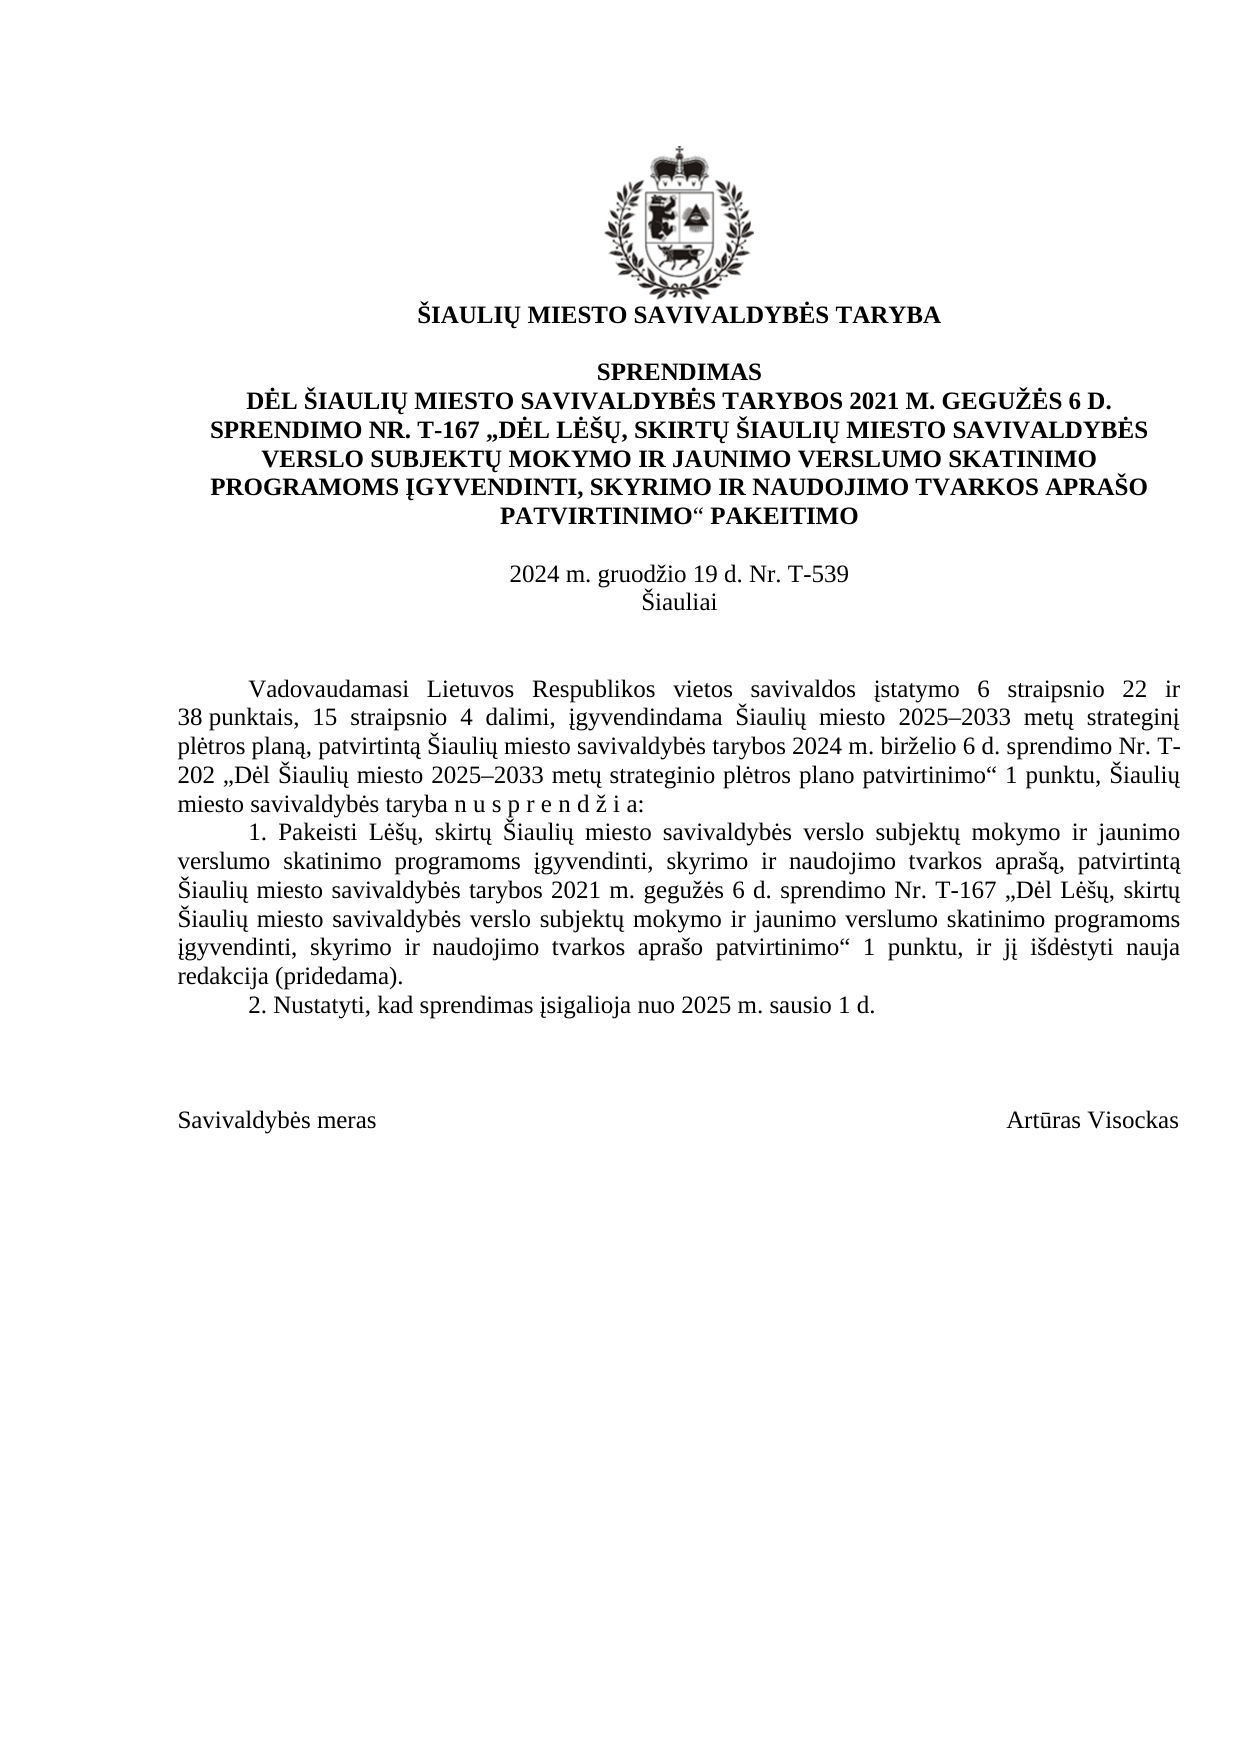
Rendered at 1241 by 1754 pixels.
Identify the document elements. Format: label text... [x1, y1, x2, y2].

text ŠIAULIŲ MIESTO SAVIVALDYBĖS TARYBA [177, 300, 1181, 329]
text Vadovaudamasi Lietuvos Respublikos vietos savivaldos įstatymo 6 straipsnio 22 ir 38 punktais, 15 straipsnio 4 dalimi, įgyvendindama Šiaulių miesto 2025–2033 metų strateginį plėtros planą, patvirtintą Šiaulių miesto savivaldybės tarybos 2024 m. birželio 6 d. sprendimo Nr. T-202 „Dėl Šiaulių miesto 2025–2033 metų strateginio plėtros plano patvirtinimo“ 1 punktu, Šiaulių miesto savivaldybės taryba nusprendžia: [177, 674, 1181, 817]
text 1. Pakeisti Lėšų, skirtų Šiaulių miesto savivaldybės verslo subjektų mokymo ir jaunimo verslumo skatinimo programoms įgyvendinti, skyrimo ir naudojimo tvarkos aprašą, patvirtintą Šiaulių miesto savivaldybės tarybos 2021 m. gegužės 6 d. sprendimo Nr. T-167 „Dėl Lėšų, skirtų Šiaulių miesto savivaldybės verslo subjektų mokymo ir jaunimo verslumo skatinimo programoms įgyvendinti, skyrimo ir naudojimo tvarkos aprašo patvirtinimo“ 1 punktu, ir jį išdėstyti nauja redakcija (pridedama). [177, 817, 1181, 990]
text 2024 m. gruodžio 19 d. Nr. T-539 [177, 559, 1181, 587]
text Šiauliai [177, 587, 1181, 616]
text SPRENDIMAS [177, 357, 1181, 386]
text 2. Nustatyti, kad sprendimas įsigalioja nuo 2025 m. sausio 1 d. [177, 990, 1181, 1019]
text DĖL ŠIAULIŲ MIESTO SAVIVALDYBĖS TARYBOS 2021 M. GEGUŽĖS 6 D. SPRENDIMO NR. T-167 „DĖL LĖŠŲ, SKIRTŲ ŠIAULIŲ MIESTO SAVIVALDYBĖS VERSLO SUBJEKTŲ MOKYMO IR JAUNIMO VERSLUMO SKATINIMO PROGRAMOMS ĮGYVENDINTI, SKYRIMO IR NAUDOJIMO TVARKOS APRAŠO PATVIRTINIMO“ PAKEITIMO [177, 386, 1181, 530]
text Savivaldybės meras Artūras Visockas [177, 1105, 1181, 1134]
